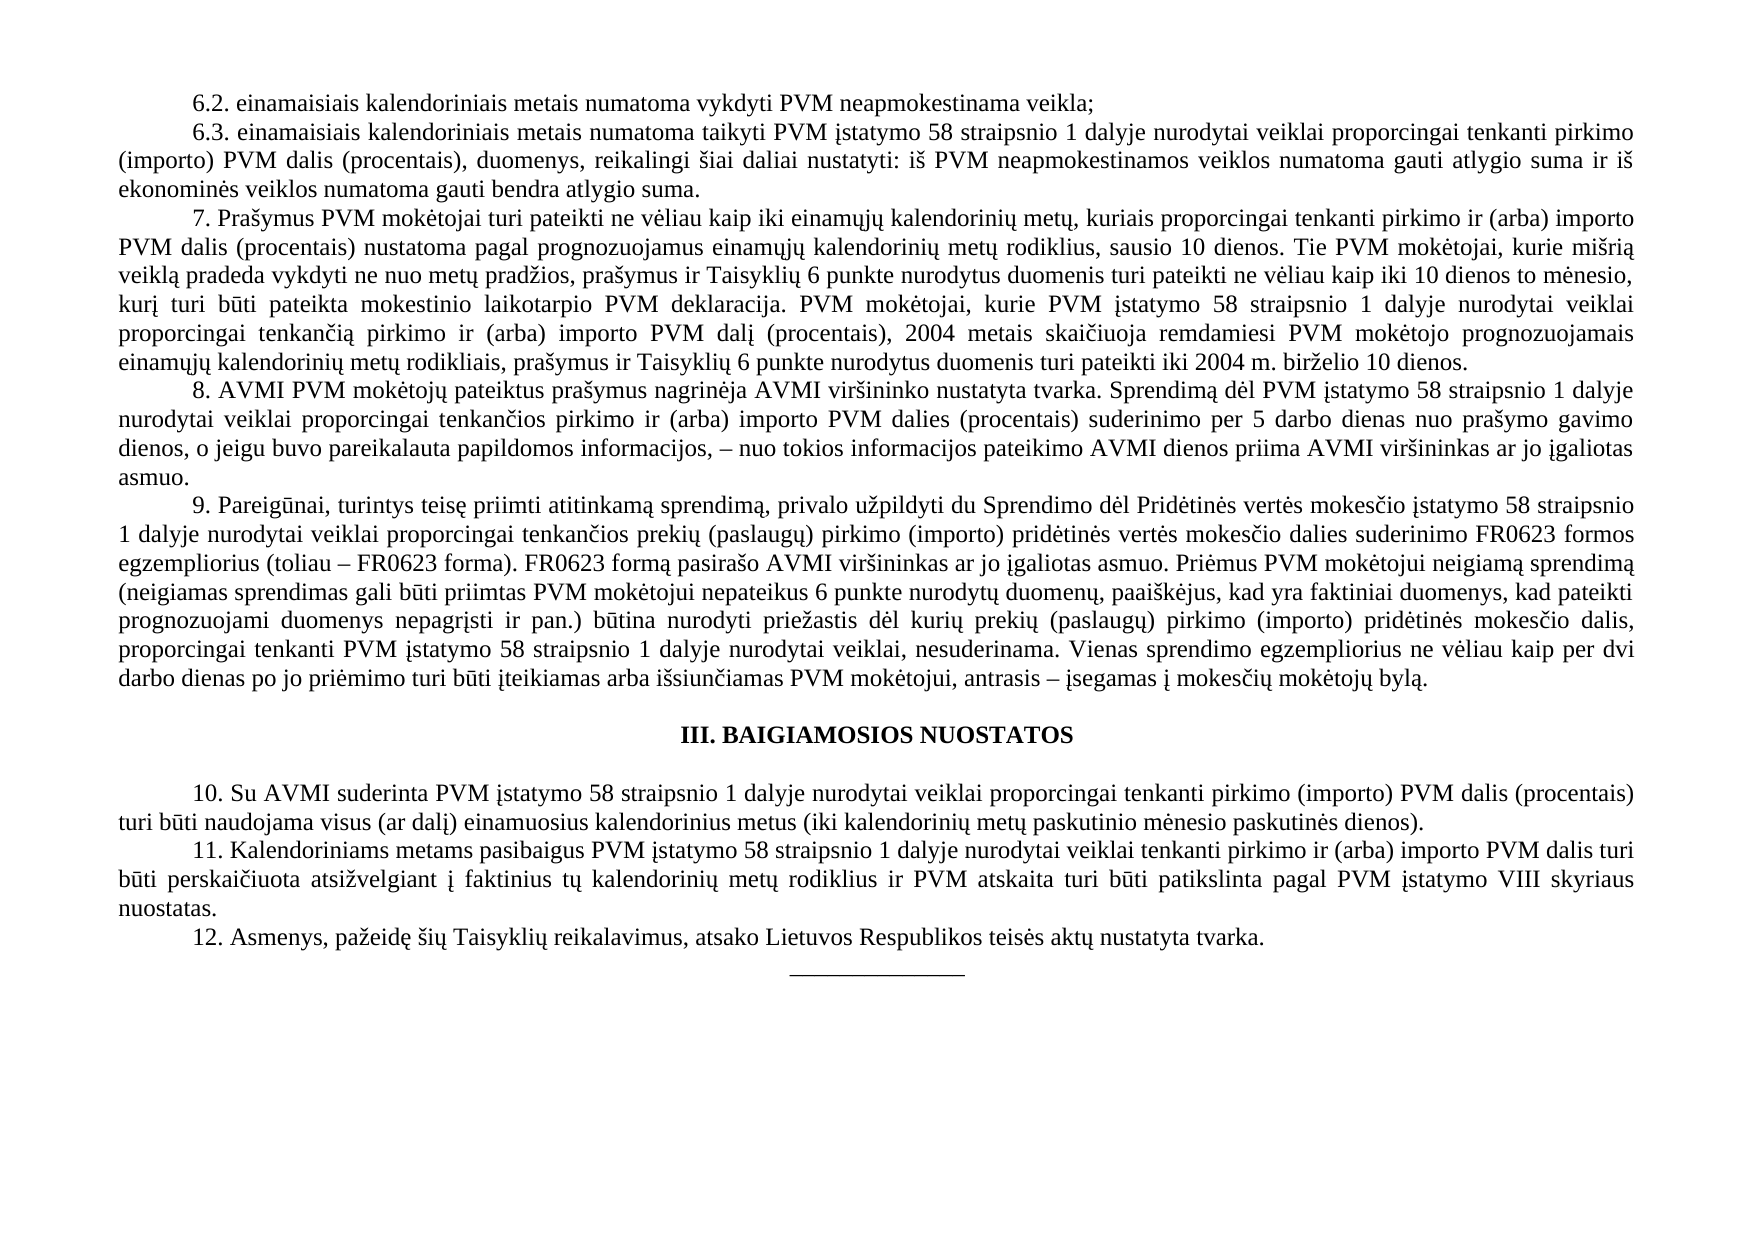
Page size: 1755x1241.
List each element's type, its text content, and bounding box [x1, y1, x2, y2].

text 12. Asmenys, pažeidę šių Taisyklių reikalavimus, atsako Lietuvos Respublikos teisės aktų nustatyta tvarka. [118, 922, 1636, 950]
text 9. Pareigūnai, turintys teisę priimti atitinkamą sprendimą, privalo užpildyti du Sprendimo dėl Pridėtinės vertės mokesčio įstatymo 58 straipsnio 1 dalyje nurodytai veiklai proporcingai tenkančios prekių (paslaugų) pirkimo (importo) pridėtinės vertės mokesčio dalies suderinimo FR0623 formos egzempliorius (toliau – FR0623 forma). FR0623 formą pasirašo AVMI viršininkas ar jo įgaliotas asmuo. Priėmus PVM mokėtojui neigiamą sprendimą (neigiamas sprendimas gali būti priimtas PVM mokėtojui nepateikus 6 punkte nurodytų duomenų, paaiškėjus, kad yra faktiniai duomenys, kad pateikti prognozuojami duomenys nepagrįsti ir pan.) būtina nurodyti priežastis dėl kurių prekių (paslaugų) pirkimo (importo) pridėtinės mokesčio dalis, proporcingai tenkanti PVM įstatymo 58 straipsnio 1 dalyje nurodytai veiklai, nesuderinama. Vienas sprendimo egzempliorius ne vėliau kaip per dvi darbo dienas po jo priėmimo turi būti įteikiamas arba išsiunčiamas PVM mokėtojui, antrasis – įsegamas į mokesčių mokėtojų bylą. [118, 490, 1636, 692]
text III. BAIGIAMOSIOS NUOSTATOS [118, 720, 1636, 749]
text 8. AVMI PVM mokėtojų pateiktus prašymus nagrinėja AVMI viršininko nustatyta tvarka. Sprendimą dėl PVM įstatymo 58 straipsnio 1 dalyje nurodytai veiklai proporcingai tenkančios pirkimo ir (arba) importo PVM dalies (procentais) suderinimo per 5 darbo dienas nuo prašymo gavimo dienos, o jeigu buvo pareikalauta papildomos informacijos, – nuo tokios informacijos pateikimo AVMI dienos priima AVMI viršininkas ar jo įgaliotas asmuo. [118, 375, 1636, 490]
text 6.3. einamaisiais kalendoriniais metais numatoma taikyti PVM įstatymo 58 straipsnio 1 dalyje nurodytai veiklai proporcingai tenkanti pirkimo (importo) PVM dalis (procentais), duomenys, reikalingi šiai daliai nustatyti: iš PVM neapmokestinamos veiklos numatoma gauti atlygio suma ir iš ekonominės veiklos numatoma gauti bendra atlygio suma. [118, 117, 1636, 203]
text 10. Su AVMI suderinta PVM įstatymo 58 straipsnio 1 dalyje nurodytai veiklai proporcingai tenkanti pirkimo (importo) PVM dalis (procentais) turi būti naudojama visus (ar dalį) einamuosius kalendorinius metus (iki kalendorinių metų paskutinio mėnesio paskutinės dienos). [118, 778, 1636, 835]
text 6.2. einamaisiais kalendoriniais metais numatoma vykdyti PVM neapmokestinama veikla; [118, 88, 1636, 117]
text 11. Kalendoriniams metams pasibaigus PVM įstatymo 58 straipsnio 1 dalyje nurodytai veiklai tenkanti pirkimo ir (arba) importo PVM dalis turi būti perskaičiuota atsižvelgiant į faktinius tų kalendorinių metų rodiklius ir PVM atskaita turi būti patikslinta pagal PVM įstatymo VIII skyriaus nuostatas. [118, 835, 1636, 922]
text ______________ [118, 950, 1636, 979]
text 7. Prašymus PVM mokėtojai turi pateikti ne vėliau kaip iki einamųjų kalendorinių metų, kuriais proporcingai tenkanti pirkimo ir (arba) importo PVM dalis (procentais) nustatoma pagal prognozuojamus einamųjų kalendorinių metų rodiklius, sausio 10 dienos. Tie PVM mokėtojai, kurie mišrią veiklą pradeda vykdyti ne nuo metų pradžios, prašymus ir Taisyklių 6 punkte nurodytus duomenis turi pateikti ne vėliau kaip iki 10 dienos to mėnesio, kurį turi būti pateikta mokestinio laikotarpio PVM deklaracija. PVM mokėtojai, kurie PVM įstatymo 58 straipsnio 1 dalyje nurodytai veiklai proporcingai tenkančią pirkimo ir (arba) importo PVM dalį (procentais), 2004 metais skaičiuoja remdamiesi PVM mokėtojo prognozuojamais einamųjų kalendorinių metų rodikliais, prašymus ir Taisyklių 6 punkte nurodytus duomenis turi pateikti iki 2004 m. birželio 10 dienos. [118, 203, 1636, 375]
